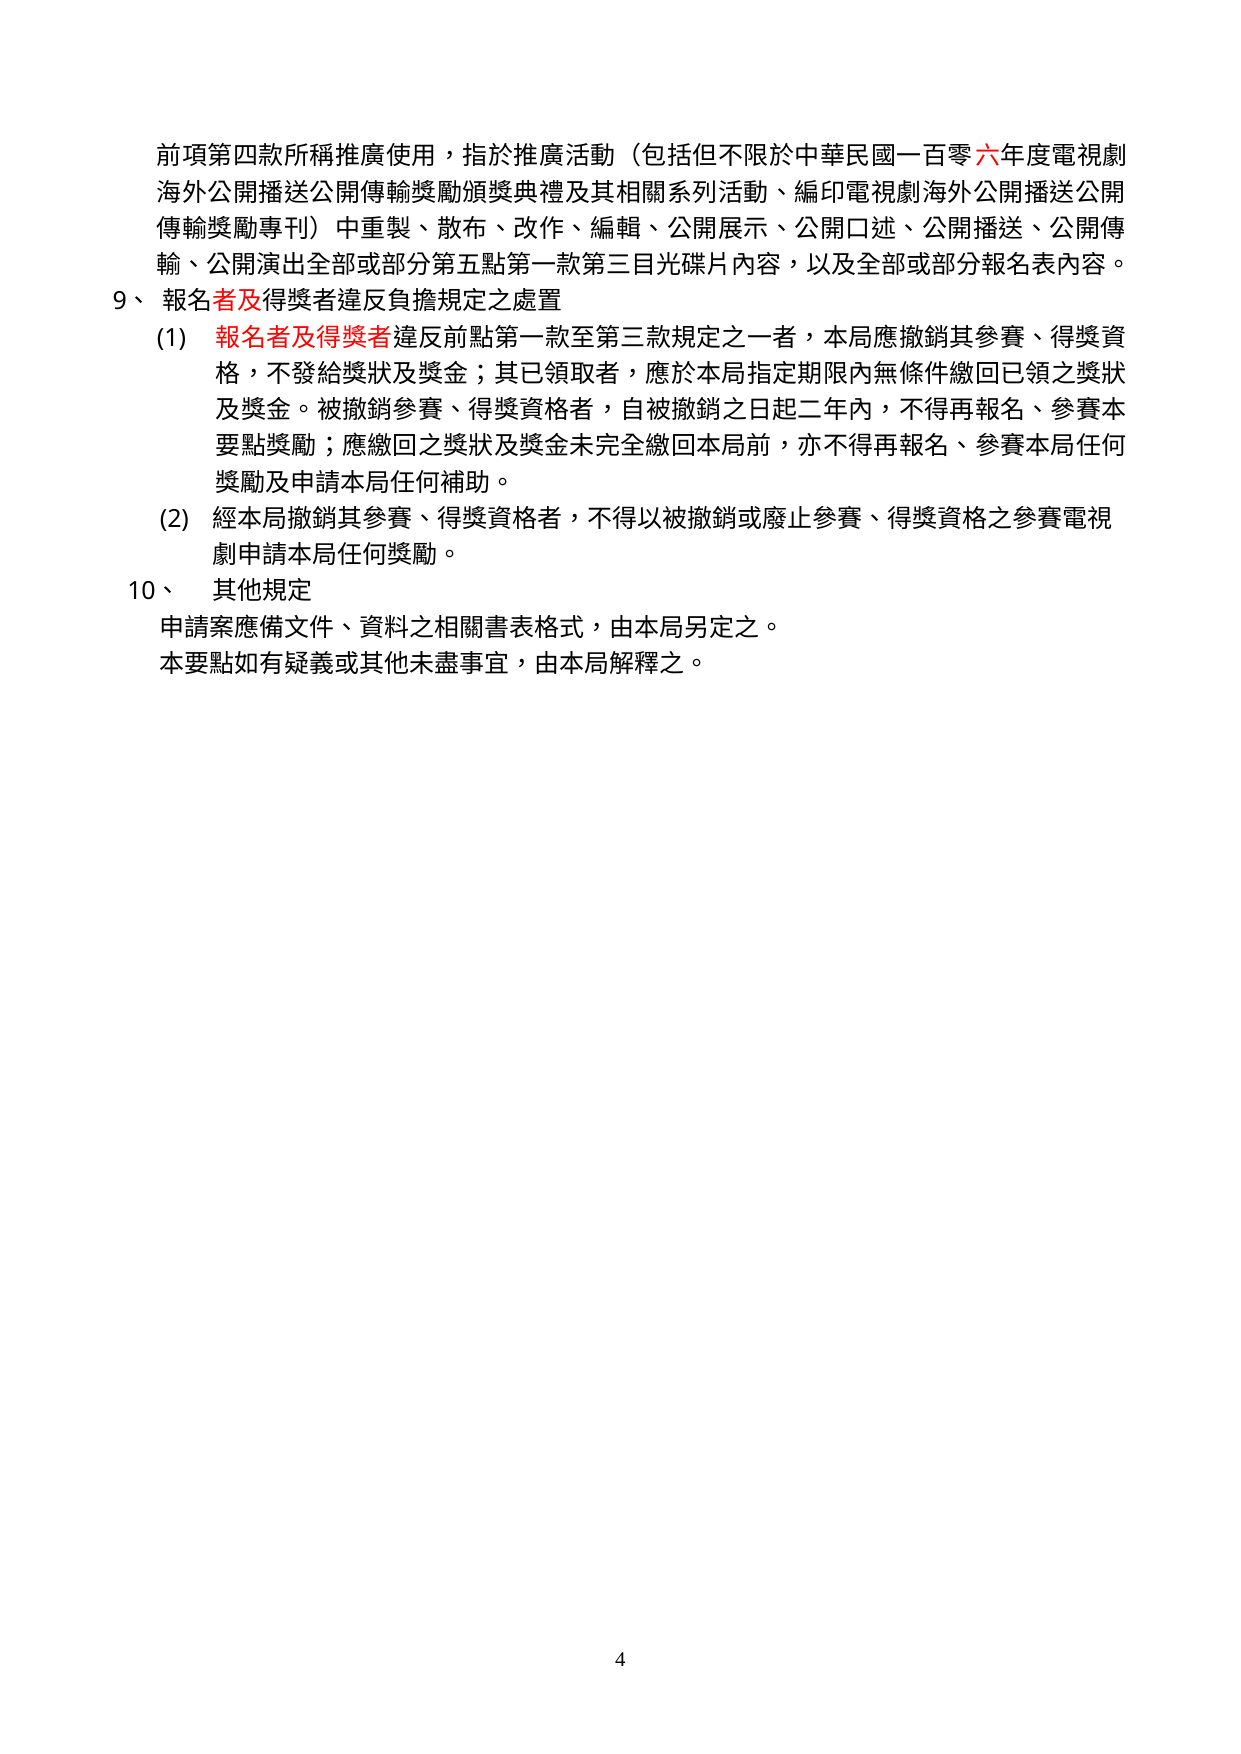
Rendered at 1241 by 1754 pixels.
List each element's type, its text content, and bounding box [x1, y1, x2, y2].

list 報名者及得獎者違反負擔規定之處置 [112, 281, 1128, 317]
text 前項第四款所稱推廣使用，指於推廣活動（包括但不限於中華民國一百零六年度電視劇海外公開播送公開傳輸獎勵頒獎典禮及其相關系列活動、編印電視劇海外公開播送公開傳輸獎勵專刊）中重製、散布、改作、編輯、公開展示、公開口述、公開播送、公開傳輸、公開演出全部或部分第五點第一款第三目光碟片內容，以及全部或部分報名表內容。 [156, 136, 1128, 281]
text 本要點如有疑義或其他未盡事宜，由本局解釋之。 [159, 643, 1128, 679]
list 其他規定 [127, 571, 1128, 607]
list 報名者及得獎者違反前點第一款至第三款規定之一者，本局應撤銷其參賽、得獎資格，不發給獎狀及獎金；其已領取者，應於本局指定期限內無條件繳回已領之獎狀及獎金。被撤銷參賽、得獎資格者，自被撤銷之日起二年內，不得再報名、參賽本要點獎勵；應繳回之獎狀及獎金未完全繳回本局前，亦不得再報名、參賽本局任何獎勵及申請本局任何補助。 [157, 317, 1128, 498]
list 經本局撤銷其參賽、得獎資格者，不得以被撤銷或廢止參賽、得獎資格之參賽電視劇申請本局任何獎勵。 [159, 498, 1128, 571]
text 申請案應備文件、資料之相關書表格式，由本局另定之。 [159, 607, 1128, 643]
